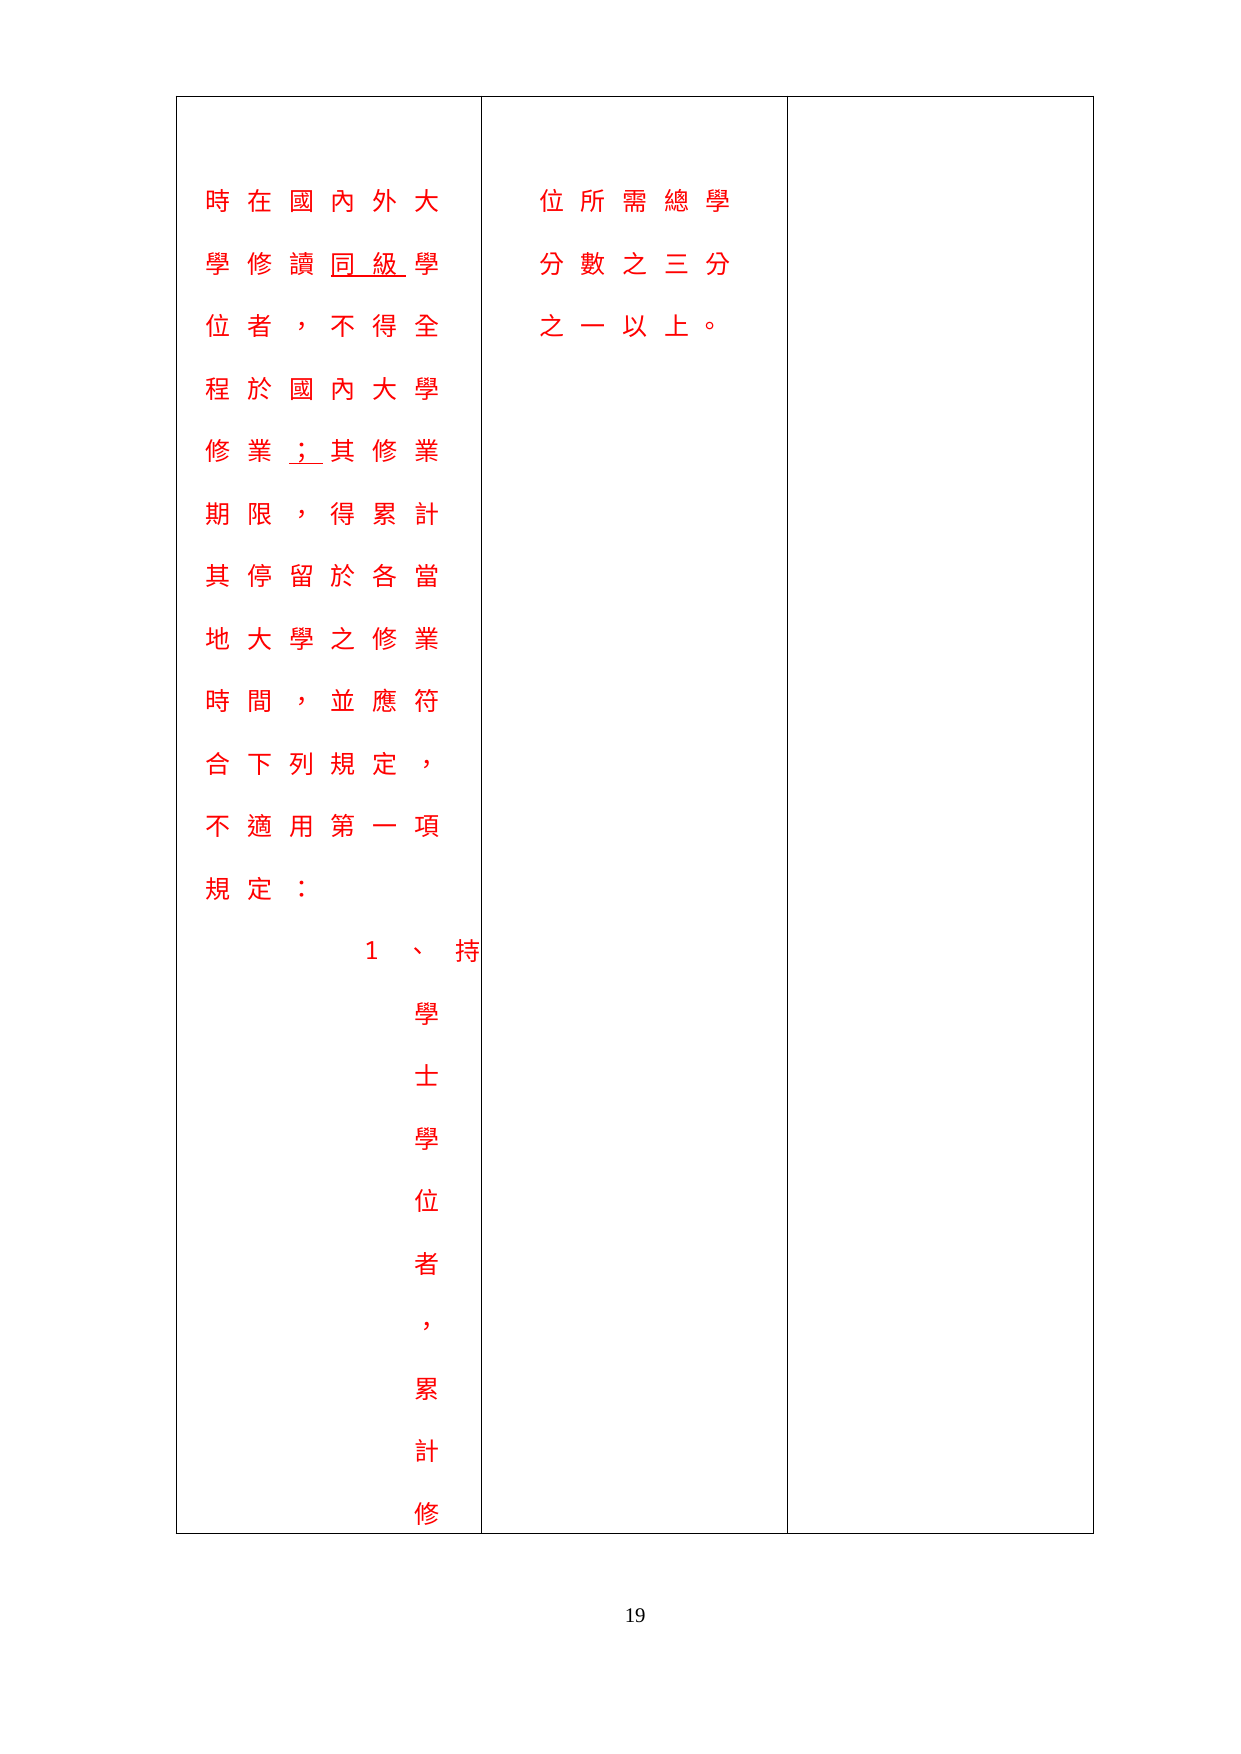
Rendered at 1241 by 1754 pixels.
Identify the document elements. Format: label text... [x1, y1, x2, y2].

table_cell 位所需總學分數之三分之一以上。 [482, 97, 787, 1533]
table_cell [788, 97, 1093, 1533]
table_cell 第六條 第四條第二款所稱修業期限，指申請人停留於當地學校之修業時間，其規定如下： 持高級中等學校學歷者，累計修業時間應符合當地國學制之規定。 持學士學位者，累計修業時間至少須滿三十二個月。 持碩士學位者，累計修業時間至少須滿八個月。 持博士學位者，累計修業時間至少須滿十六個月。 碩士、博士學位同時於同校系（所）修習者，累計修業時間至少須滿二十四個月。 以專科學校畢業學歷或具專科學校畢業同等學力進修學士學位者，累計修業時間至少須滿十六個月。 前項修業期限，各校應對照國內外學制情形，以申請人所持國外學歷當地國學制、修業期間學校行事曆及入出國紀錄等綜合判斷，其所停留期間非屬學校正規學制及行事曆所示修課時間者，不予採計。 修讀學士學位表現優異者，其修業期限，得由各校衡酌各該國外大學學制規定及實際情況，予以酌減。 符合特殊教育法所稱身心障礙者，其修業期限，得由各校衡酌各該國外大學學制、身心障礙程度及其他實際情況，予以酌減。 經由國際學術合作模式，同時在國內外大學修讀同級學位者，不得全程於國內大學修業；其修業期限，得累計其停留於各當地大學之修業時間，並應符合下列規定，不適用第一項規定： 持學士學位者，累計修業時間至少須滿三十二個月。 持碩士學位者，累計修業時間至少須滿十二個月。 持博士學位者，累計修業時間至少須滿二十四個月。 前項申請人於國內外大學修習之學分數，累計應各達獲頒學位所需總學分數之三分之一以上。 申請人修業時間達第一項或第五項所定修業期限三分之二以上，其修業期限得由學校就申請人所持國外學歷當地國學制、修業期間學校行事曆、入出國紀錄及國內同級同類學校學制等綜合判斷是否符合大學入學同等學力後予以採認。 申請人入學所持國外學歷依國外學校規定須跨國(不包括我國)修習者，由申請人出具國外學校證明文件並經學校查證認定後，其跨國之修業期限得併計為第一項所定之當地修業期限，且該跨國修習學校應符合第四條、大陸地區學歷採認辦法或香港澳門學歷檢覈及採認辦法之規定。 申請人持國內大學與國外大學合作設立經本部專案核定之學位專班學歷入學者，其停留國內大學之修業期限得併計為第一項及第五項所定之修業期限。 [177, 97, 481, 1533]
